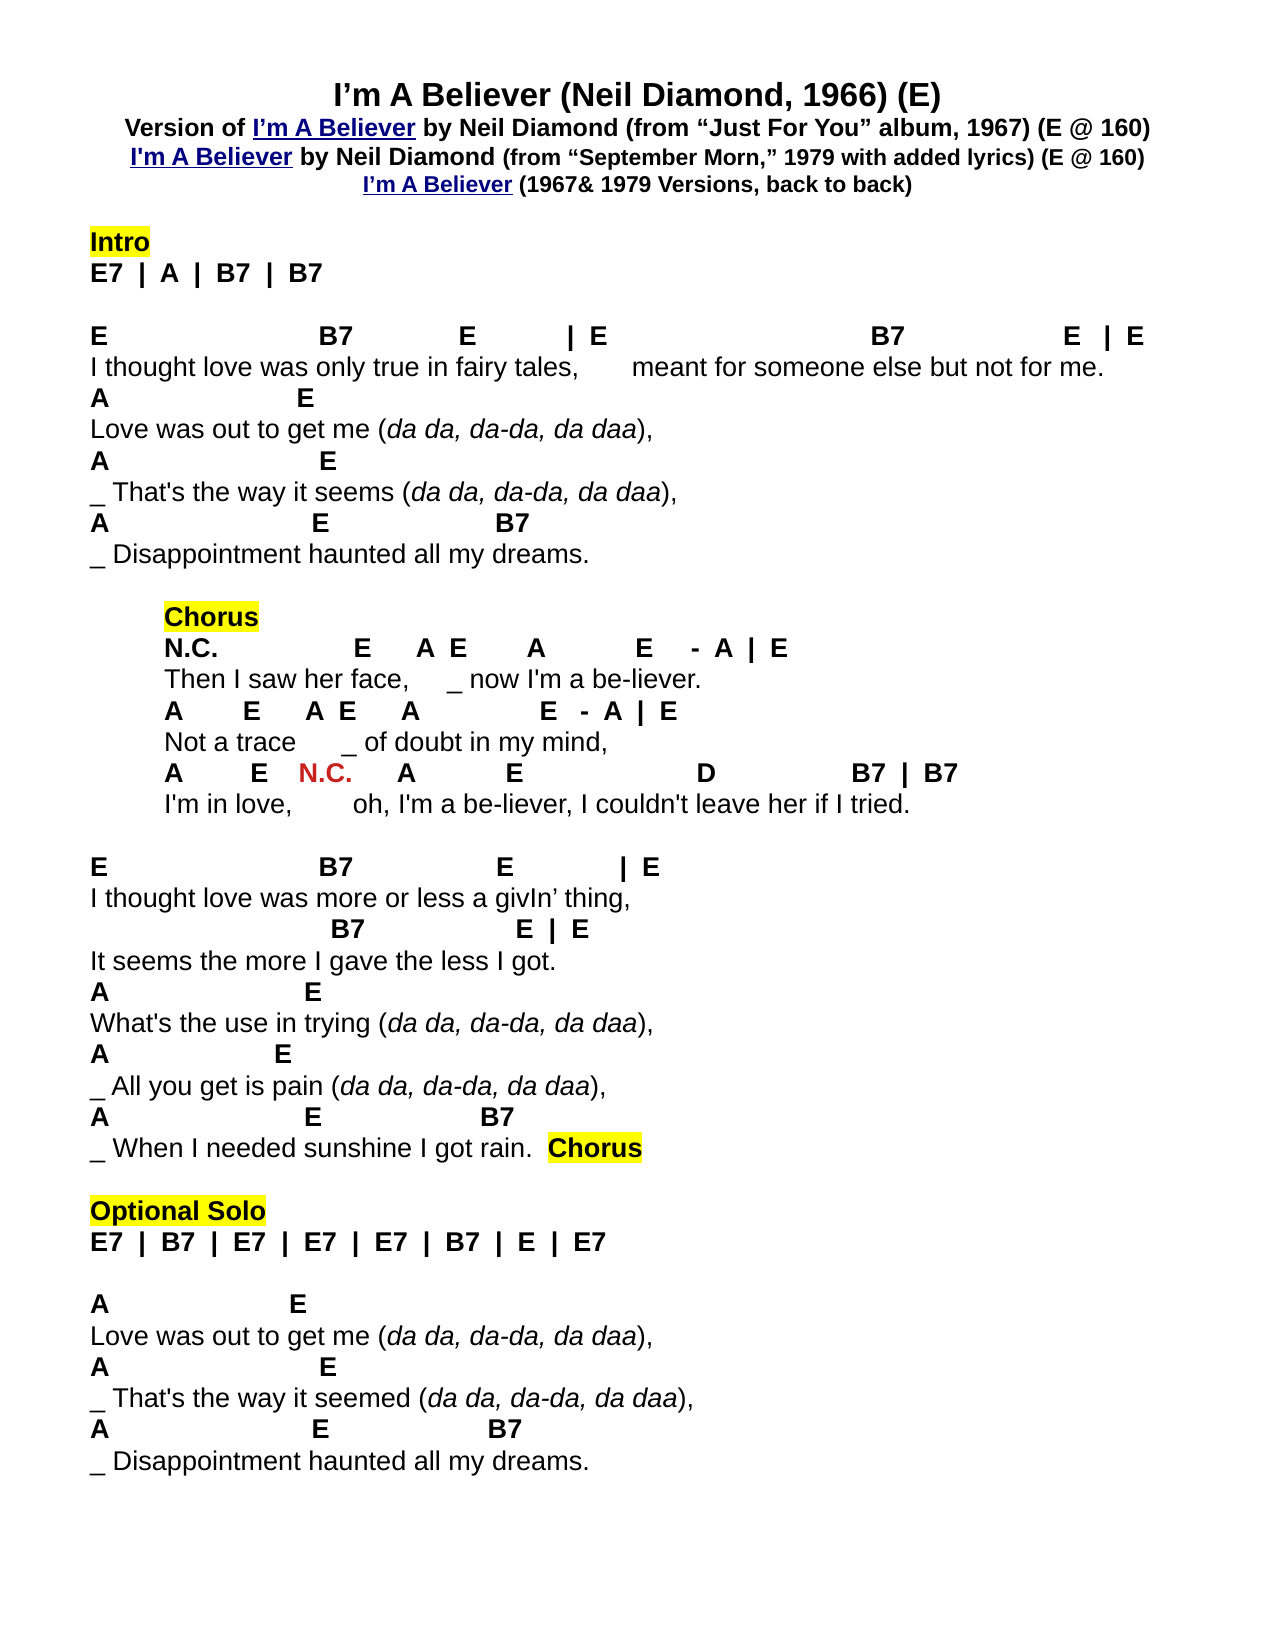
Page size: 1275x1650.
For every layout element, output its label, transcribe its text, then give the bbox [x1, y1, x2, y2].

text _ Disappointment haunted all my dreams. [90, 538, 1185, 570]
text Optional Solo [90, 1195, 1185, 1226]
text E B7 E | E [90, 851, 1185, 882]
text Version of I’m A Believer by Neil Diamond (from “Just For You” album, 1967) (E @ 160) [90, 113, 1185, 142]
text It seems the more I gave the less I got. [90, 945, 1185, 976]
text _ All you get is pain (da da, da-da, da daa), [90, 1070, 1185, 1101]
text _ When I needed sunshine I got rain. Chorus [90, 1132, 1185, 1163]
text _ Disappointment haunted all my dreams. [90, 1445, 1185, 1476]
text E7 | A | B7 | B7 [90, 257, 1185, 288]
text Intro [90, 226, 1185, 257]
text _ That's the way it seems (da da, da-da, da daa), [90, 476, 1185, 507]
text I’m A Believer (Neil Diamond, 1966) (E) [90, 75, 1185, 113]
text E7 | B7 | E7 | E7 | E7 | B7 | E | E7 [90, 1226, 1185, 1257]
text I'm in love, oh, I'm a be-liever, I couldn't leave her if I tried. [164, 788, 1185, 820]
text _ That's the way it seemed (da da, da-da, da daa), [90, 1382, 1185, 1413]
text I thought love was more or less a givIn’ thing, [90, 882, 1185, 913]
text A E B7 [90, 1101, 1185, 1132]
text E B7 E | E B7 E | E [90, 320, 1185, 351]
text B7 E | E [90, 913, 1185, 945]
text A E [90, 976, 1185, 1007]
text A E [90, 1038, 1185, 1070]
text A E B7 [90, 1413, 1185, 1445]
text Love was out to get me (da da, da-da, da daa), [90, 1320, 1185, 1351]
text A E N.C. A E D B7 | B7 [164, 757, 1185, 788]
text Then I saw her face, _ now I'm a be-liever. [164, 663, 1185, 695]
text A E [90, 1351, 1185, 1382]
text I'm A Believer by Neil Diamond (from “September Morn,” 1979 with added lyrics) (E @ 160) [90, 142, 1185, 171]
text A E [90, 445, 1185, 476]
text Not a trace _ of doubt in my mind, [164, 726, 1185, 757]
text I’m A Believer (1967& 1979 Versions, back to back) [90, 171, 1185, 197]
text What's the use in trying (da da, da-da, da daa), [90, 1007, 1185, 1038]
text I thought love was only true in fairy tales, meant for someone else but not for me. [90, 351, 1185, 382]
text Love was out to get me (da da, da-da, da daa), [90, 413, 1185, 445]
text A E [90, 382, 1185, 413]
text N.C. E A E A E - A | E [164, 632, 1185, 663]
text A E B7 [90, 507, 1185, 538]
text A E A E A E - A | E [164, 695, 1185, 726]
text Chorus [164, 601, 1185, 632]
text A E [90, 1288, 1185, 1320]
